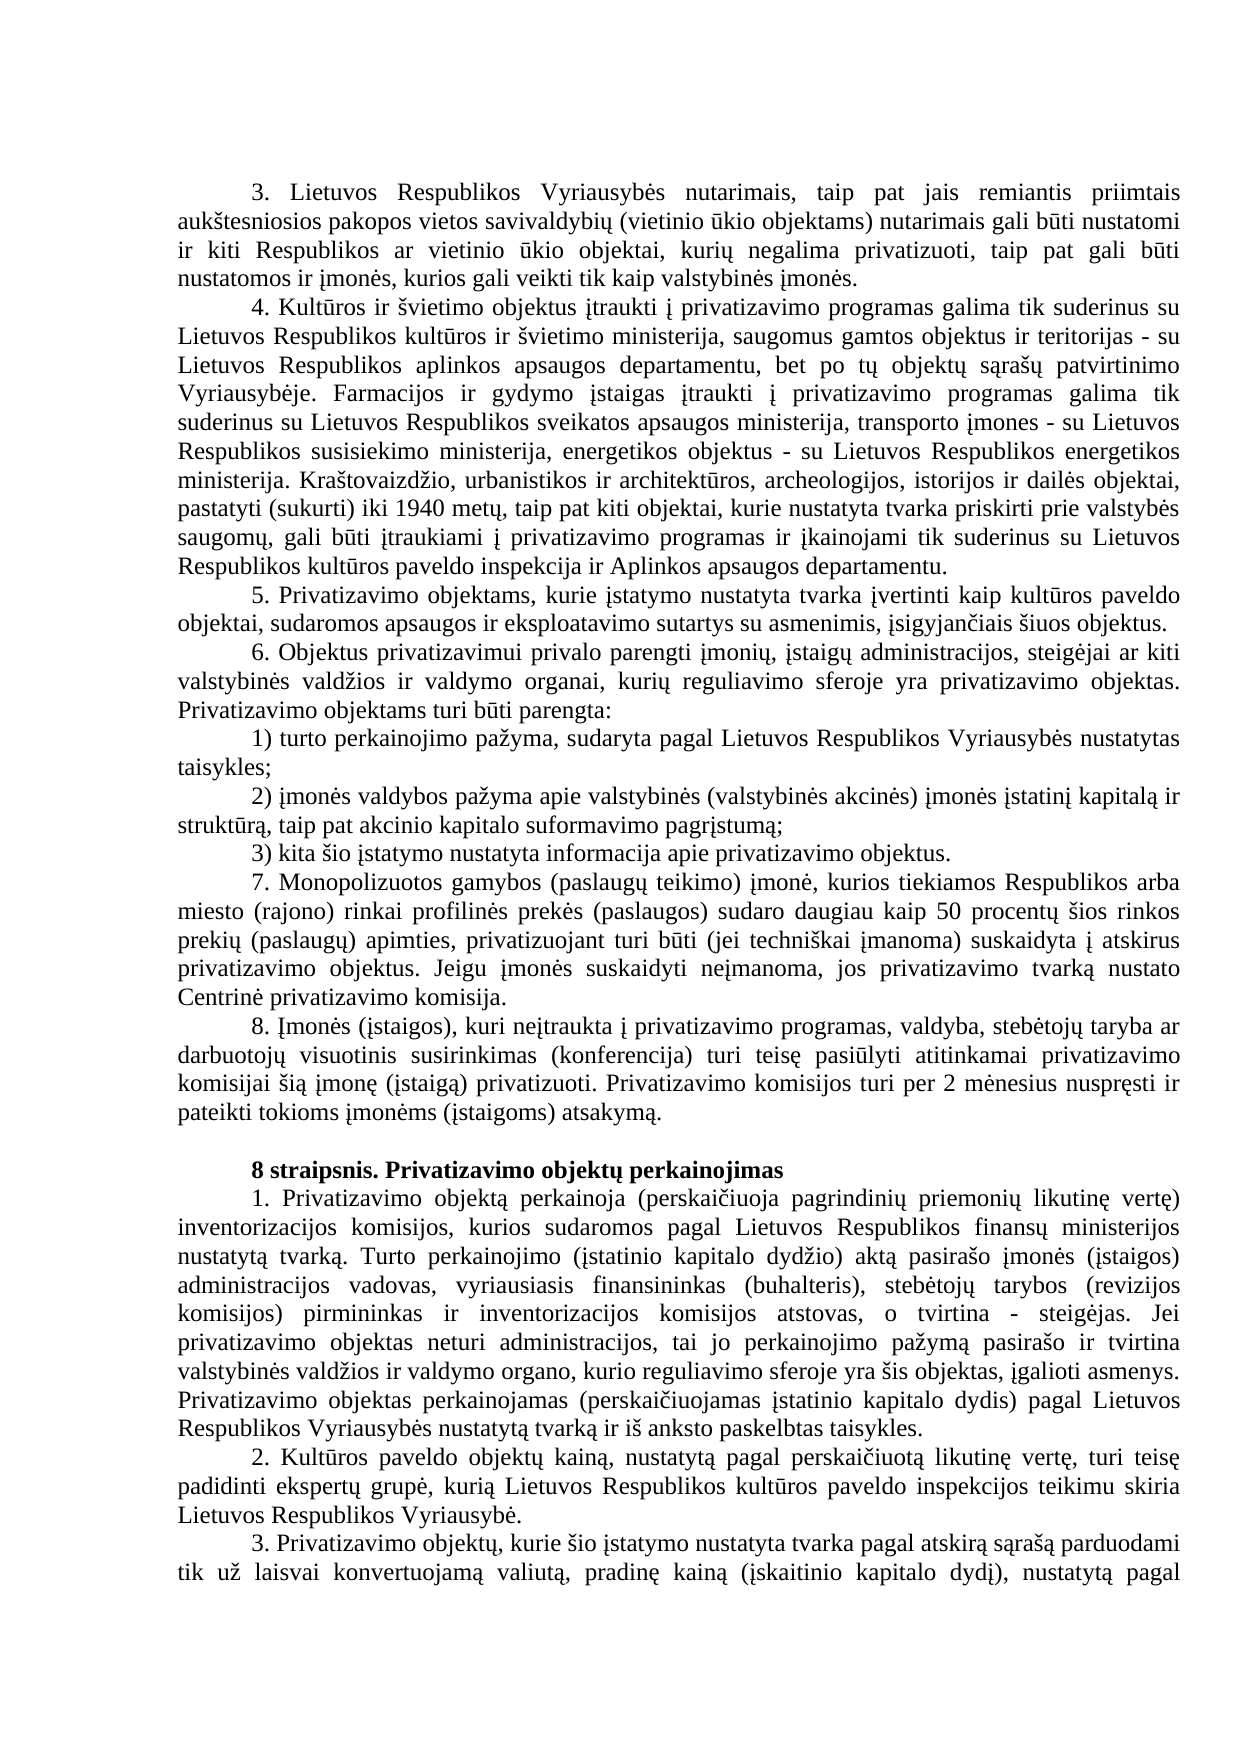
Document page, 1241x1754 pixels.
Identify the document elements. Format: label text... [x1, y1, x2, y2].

text 8. Įmonės (įstaigos), kuri neįtraukta į privatizavimo programas, valdyba, stebėtojų taryba ar darbuotojų visuotinis susirinkimas (konferencija) turi teisę pasiūlyti atitinkamai privatizavimo komisijai šią įmonę (įstaigą) privatizuoti. Privatizavimo komisijos turi per 2 mėnesius nuspręsti ir pateikti tokioms įmonėms (įstaigoms) atsakymą. [177, 1011, 1181, 1126]
text 1) turto perkainojimo pažyma, sudaryta pagal Lietuvos Respublikos Vyriausybės nustatytas taisykles; [177, 723, 1181, 781]
text 4. Kultūros ir švietimo objektus įtraukti į privatizavimo programas galima tik suderinus su Lietuvos Respublikos kultūros ir švietimo ministerija, saugomus gamtos objektus ir teritorijas - su Lietuvos Respublikos aplinkos apsaugos departamentu, bet po tų objektų sąrašų patvirtinimo Vyriausybėje. Farmacijos ir gydymo įstaigas įtraukti į privatizavimo programas galima tik suderinus su Lietuvos Respublikos sveikatos apsaugos ministerija, transporto įmones - su Lietuvos Respublikos susisiekimo ministerija, energetikos objektus - su Lietuvos Respublikos energetikos ministerija. Kraštovaizdžio, urbanistikos ir architektūros, archeologijos, istorijos ir dailės objektai, pastatyti (sukurti) iki 1940 metų, taip pat kiti objektai, kurie nustatyta tvarka priskirti prie valstybės saugomų, gali būti įtraukiami į privatizavimo programas ir įkainojami tik suderinus su Lietuvos Respublikos kultūros paveldo inspekcija ir Aplinkos apsaugos departamentu. [177, 292, 1181, 580]
text 8 straipsnis. Privatizavimo objektų perkainojimas [177, 1155, 1181, 1183]
text 3) kita šio įstatymo nustatyta informacija apie privatizavimo objektus. [177, 838, 1181, 867]
text 5. Privatizavimo objektams, kurie įstatymo nustatyta tvarka įvertinti kaip kultūros paveldo objektai, sudaromos apsaugos ir eksploatavimo sutartys su asmenimis, įsigyjančiais šiuos objektus. [177, 580, 1181, 637]
text 7. Monopolizuotos gamybos (paslaugų teikimo) įmonė, kurios tiekiamos Respublikos arba miesto (rajono) rinkai profilinės prekės (paslaugos) sudaro daugiau kaip 50 procentų šios rinkos prekių (paslaugų) apimties, privatizuojant turi būti (jei techniškai įmanoma) suskaidyta į atskirus privatizavimo objektus. Jeigu įmonės suskaidyti neįmanoma, jos privatizavimo tvarką nustato Centrinė privatizavimo komisija. [177, 867, 1181, 1011]
text 3. Privatizavimo objektų, kurie šio įstatymo nustatyta tvarka pagal atskirą sąrašą parduodami tik už laisvai konvertuojamą valiutą, pradinę kainą (įskaitinio kapitalo dydį), nustatytą pagal [177, 1528, 1181, 1586]
text 6. Objektus privatizavimui privalo parengti įmonių, įstaigų administracijos, steigėjai ar kiti valstybinės valdžios ir valdymo organai, kurių reguliavimo sferoje yra privatizavimo objektas. Privatizavimo objektams turi būti parengta: [177, 637, 1181, 723]
text 2. Kultūros paveldo objektų kainą, nustatytą pagal perskaičiuotą likutinę vertę, turi teisę padidinti ekspertų grupė, kurią Lietuvos Respublikos kultūros paveldo inspekcijos teikimu skiria Lietuvos Respublikos Vyriausybė. [177, 1442, 1181, 1528]
text 3. Lietuvos Respublikos Vyriausybės nutarimais, taip pat jais remiantis priimtais aukštesniosios pakopos vietos savivaldybių (vietinio ūkio objektams) nutarimais gali būti nustatomi ir kiti Respublikos ar vietinio ūkio objektai, kurių negalima privatizuoti, taip pat gali būti nustatomos ir įmonės, kurios gali veikti tik kaip valstybinės įmonės. [177, 177, 1181, 292]
text 2) įmonės valdybos pažyma apie valstybinės (valstybinės akcinės) įmonės įstatinį kapitalą ir struktūrą, taip pat akcinio kapitalo suformavimo pagrįstumą; [177, 781, 1181, 838]
text 1. Privatizavimo objektą perkainoja (perskaičiuoja pagrindinių priemonių likutinę vertę) inventorizacijos komisijos, kurios sudaromos pagal Lietuvos Respublikos finansų ministerijos nustatytą tvarką. Turto perkainojimo (įstatinio kapitalo dydžio) aktą pasirašo įmonės (įstaigos) administracijos vadovas, vyriausiasis finansininkas (buhalteris), stebėtojų tarybos (revizijos komisijos) pirmininkas ir inventorizacijos komisijos atstovas, o tvirtina - steigėjas. Jei privatizavimo objektas neturi administracijos, tai jo perkainojimo pažymą pasirašo ir tvirtina valstybinės valdžios ir valdymo organo, kurio reguliavimo sferoje yra šis objektas, įgalioti asmenys. Privatizavimo objektas perkainojamas (perskaičiuojamas įstatinio kapitalo dydis) pagal Lietuvos Respublikos Vyriausybės nustatytą tvarką ir iš anksto paskelbtas taisykles. [177, 1183, 1181, 1442]
